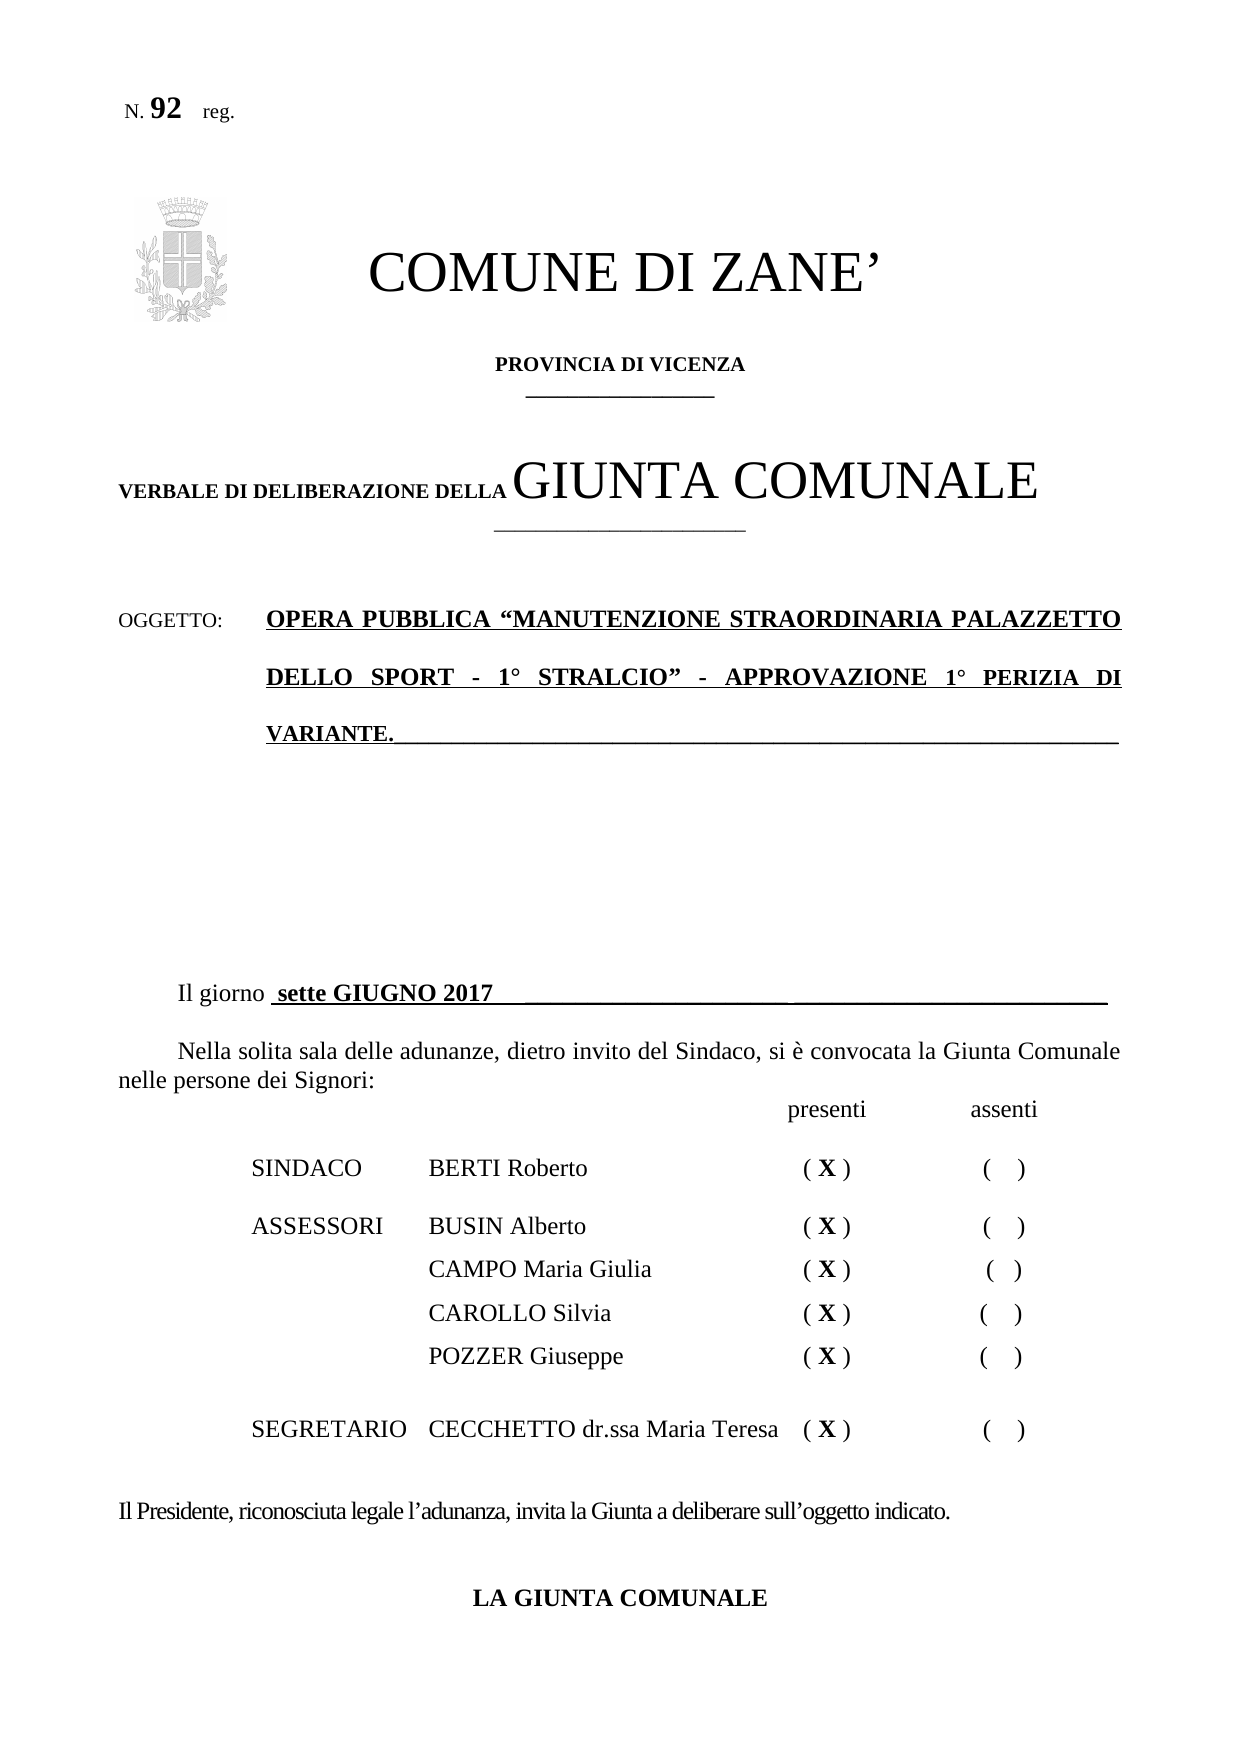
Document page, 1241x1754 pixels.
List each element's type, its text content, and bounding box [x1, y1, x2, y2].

text POZZER Giuseppe ( X ) ( ) [118, 1341, 1122, 1370]
text ASSESSORI BUSIN Alberto ( X ) ( ) [118, 1211, 1122, 1240]
text ________________________ [118, 510, 1122, 534]
text __________________ [118, 376, 1122, 400]
text COMUNE DI ZANE’ [118, 188, 1122, 352]
text VERBALE DI DELIBERAZIONE DELLA GIUNTA COMUNALE [118, 448, 1122, 510]
text SEGRETARIO CECCHETTO dr.ssa Maria Teresa ( X ) ( ) [118, 1414, 1122, 1443]
text OGGETTO: OPERA PUBBLICA “MANUTENZIONE STRAORDINARIA PALAZZETTO DELLO SPORT - 1° STRALCIO” - APPROVAZIONE 1° PERIZIA DI VARIANTE._______________________________________________________________ [118, 604, 1121, 747]
text Il Presidente, riconosciuta legale l’adunanza, invita la Giunta a deliberare sull’oggetto indicato. [118, 1496, 1121, 1525]
title LA GIUNTA COMUNALE [118, 1583, 1122, 1612]
text N. 92 reg. [118, 89, 1121, 125]
text Il giorno sette GIUGNO 2017 _____________________ _________________________ [118, 978, 1122, 1007]
text CAROLLO Silvia ( X ) ( ) [118, 1298, 1122, 1327]
text Nella solita sala delle adunanze, dietro invito del Sindaco, si è convocata la Giunta Comunale nelle persone dei Signori: [118, 1036, 1122, 1094]
text CAMPO Maria Giulia ( X ) ( ) [118, 1254, 1122, 1283]
text SINDACO BERTI Roberto ( X ) ( ) [118, 1152, 1122, 1182]
text presenti assenti [118, 1094, 1122, 1123]
text PROVINCIA DI VICENZA [118, 352, 1122, 376]
